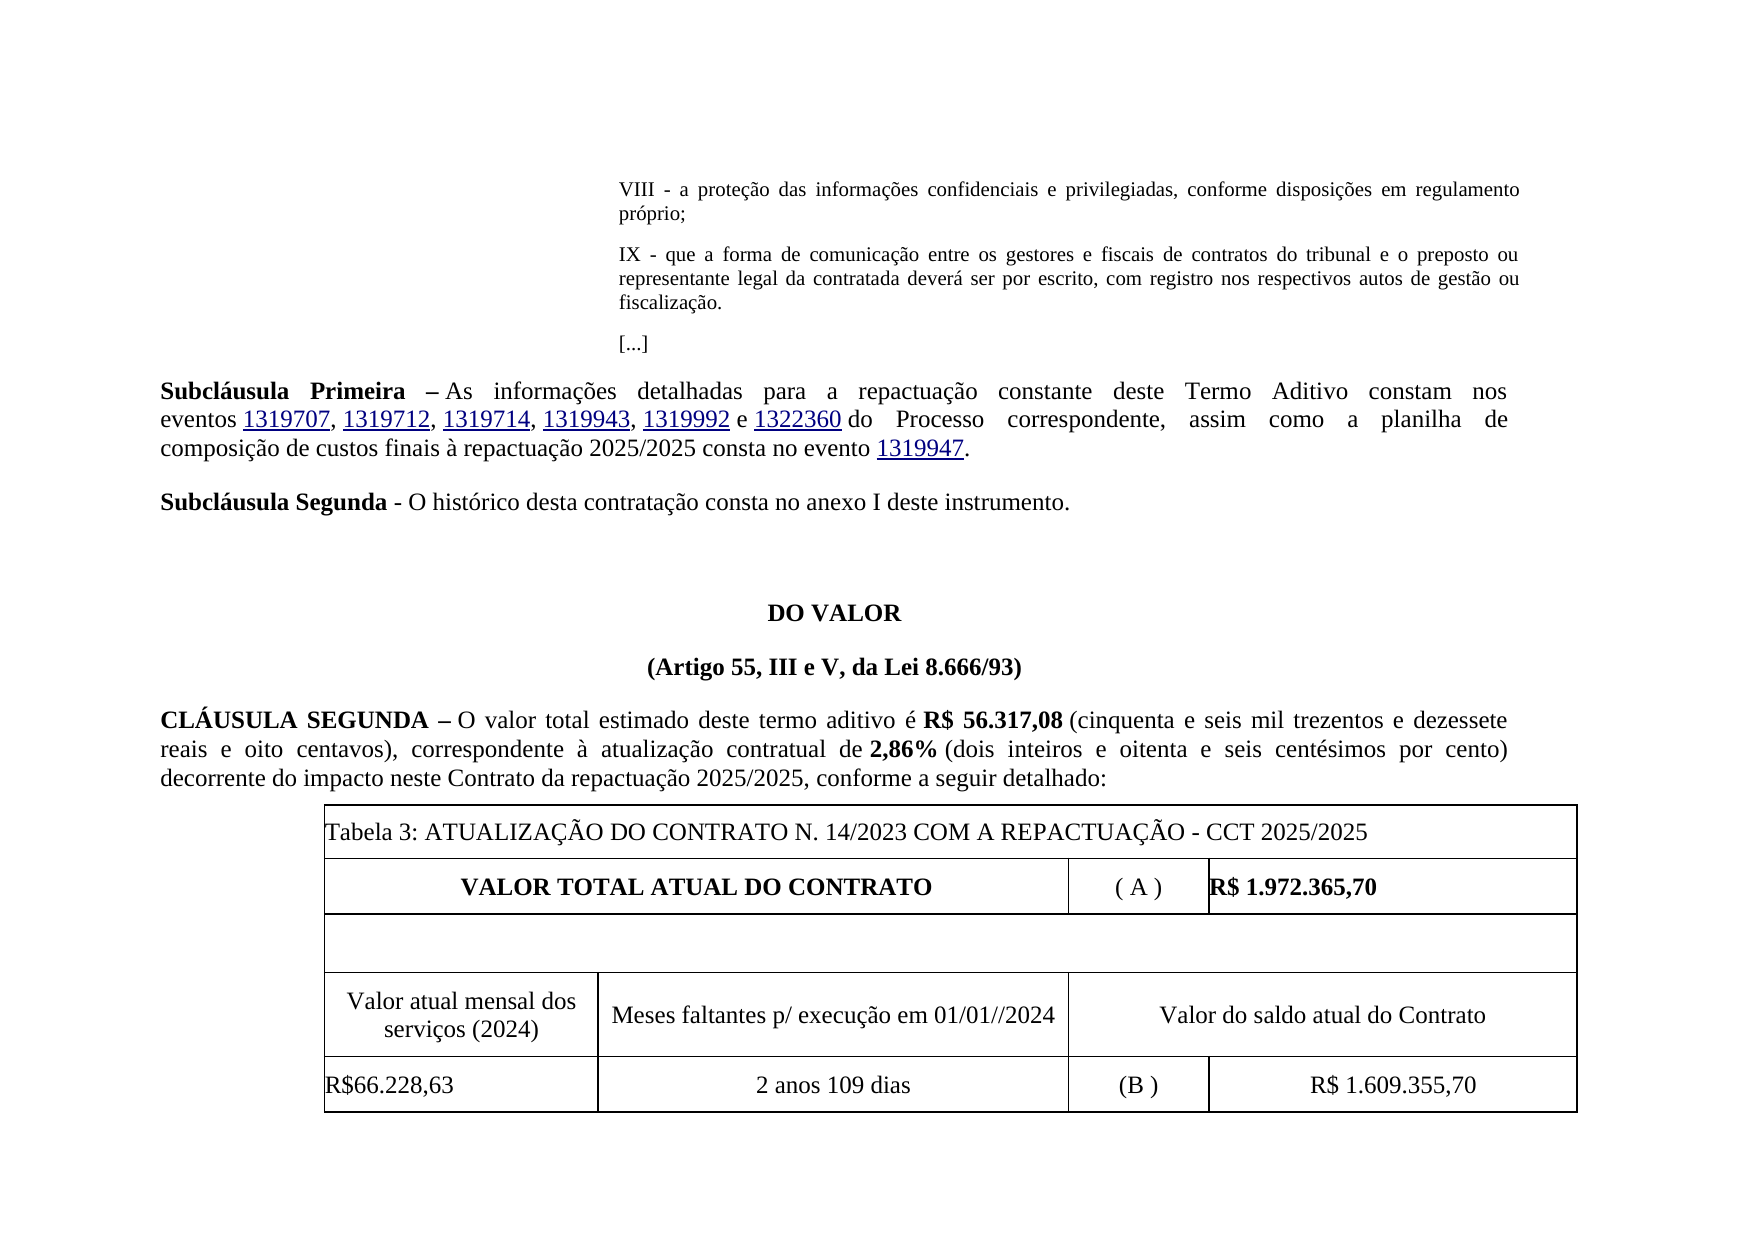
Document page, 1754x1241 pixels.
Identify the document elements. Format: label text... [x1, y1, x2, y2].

table_cell Meses faltantes p/ execução em 01/01//2024 [599, 973, 1068, 1056]
text IX - que a forma de comunicação entre os gestores e fiscais de contratos do tribunal e o preposto ou representante legal da contratada deverá ser por escrito, com registro nos respectivos autos de gestão ou fiscalização. [619, 242, 1521, 314]
table_cell ( A ) [1069, 859, 1208, 913]
text Subcláusula Primeira – As informações detalhadas para a repactuação constante deste Termo Aditivo constam nos eventos 1319707, 1319712, 1319714, 1319943, 1319992 e 1322360 do Processo correspondente, assim como a planilha de composição de custos finais à repactuação 2025/2025 consta no evento 1319947. [160, 376, 1508, 462]
table_cell [325, 915, 1576, 972]
text DO VALOR [160, 598, 1508, 627]
table_cell R$66.228,63 [325, 1057, 597, 1111]
text Subcláusula Segunda - O histórico desta contratação consta no anexo I deste instrumento. [160, 487, 1508, 516]
table_cell 2 anos 109 dias [599, 1057, 1068, 1111]
table_cell Valor atual mensal dos serviços (2024) [325, 973, 597, 1056]
table_header Tabela 3: ATUALIZAÇÃO DO CONTRATO N. 14/2023 COM A REPACTUAÇÃO - CCT 2025/2025 [325, 806, 1576, 857]
text VIII - a proteção das informações confidenciais e privilegiadas, conforme disposições em regulamento próprio; [619, 177, 1521, 225]
table_cell VALOR TOTAL ATUAL DO CONTRATO [325, 859, 1068, 913]
text [...] [619, 331, 1521, 355]
text (Artigo 55, III e V, da Lei 8.666/93) [160, 652, 1508, 681]
table_cell R$ 1.972.365,70 [1210, 859, 1576, 913]
text CLÁUSULA SEGUNDA – O valor total estimado deste termo aditivo é R$ 56.317,08 (cinquenta e seis mil trezentos e dezessete reais e oito centavos), correspondente à atualização contratual de 2,86% (dois inteiros e oitenta e seis centésimos por cento) decorrente do impacto neste Contrato da repactuação 2025/2025, conforme a seguir detalhado: [160, 706, 1508, 792]
table_cell Valor do saldo atual do Contrato [1069, 973, 1576, 1056]
table_cell R$ 1.609.355,70 [1210, 1057, 1576, 1111]
table_cell (B ) [1069, 1057, 1208, 1111]
